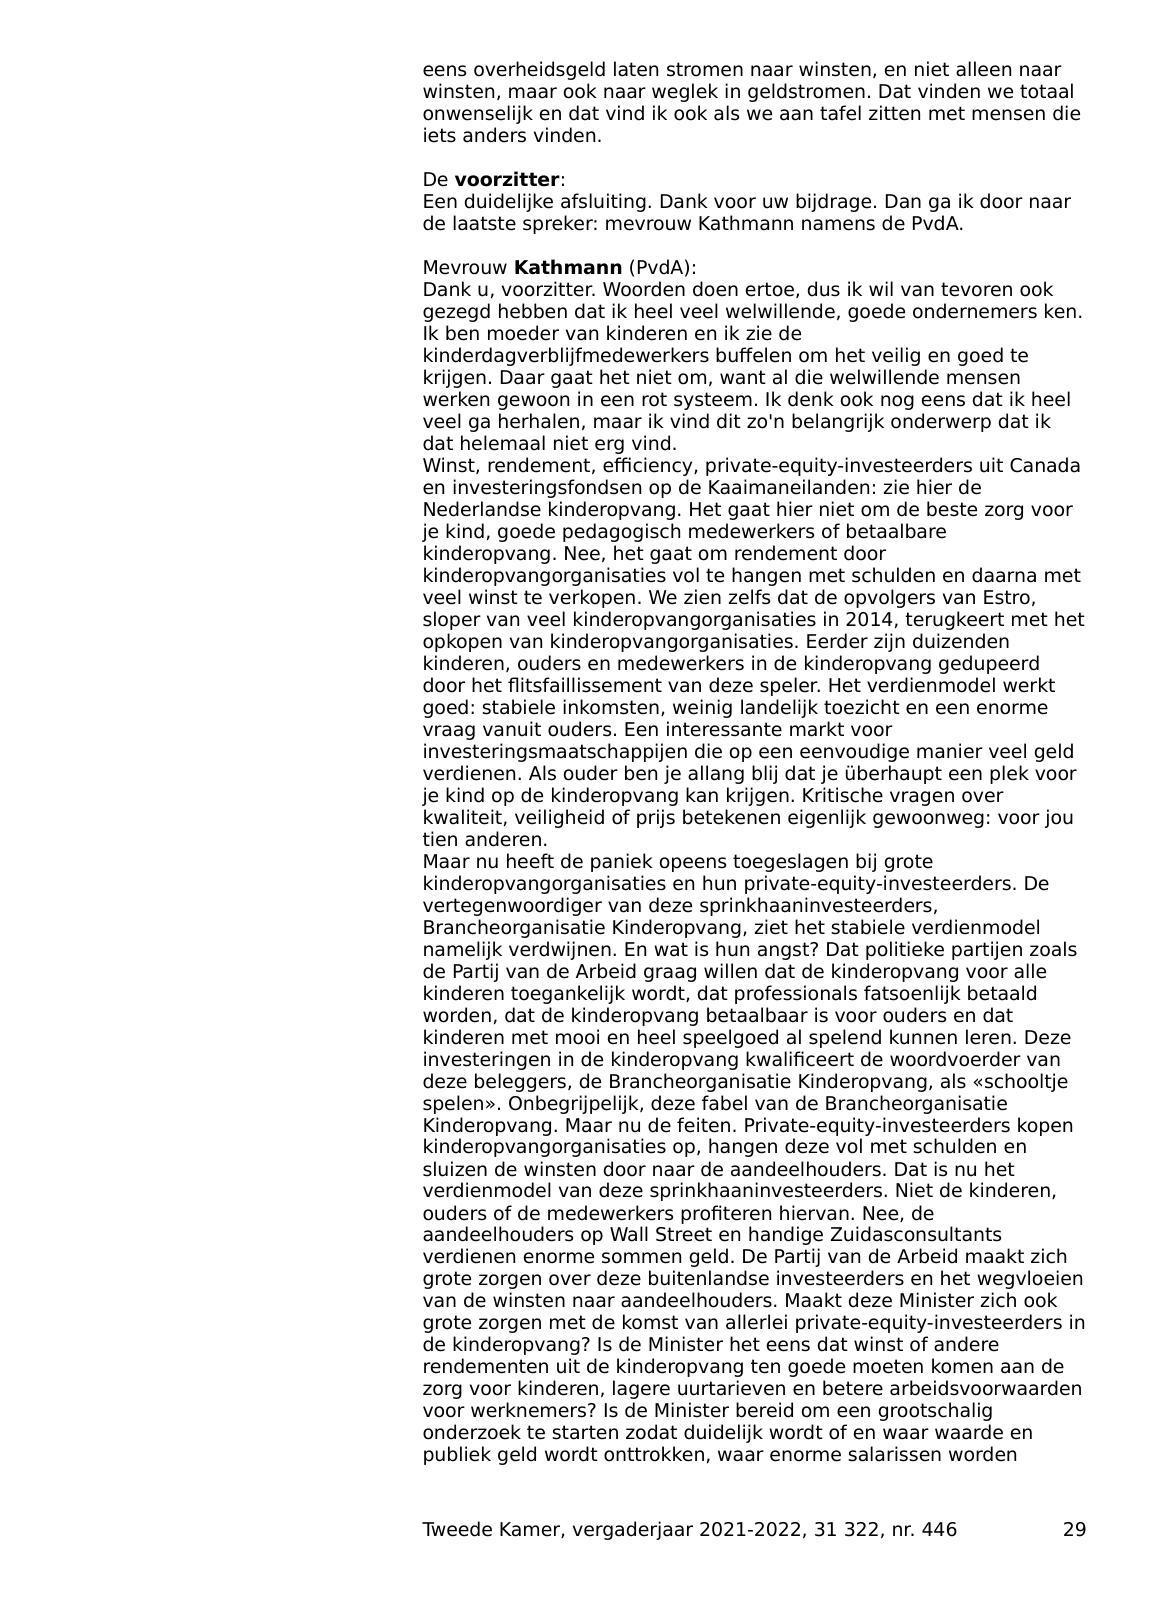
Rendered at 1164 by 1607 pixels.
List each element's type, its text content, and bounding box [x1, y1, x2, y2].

text eens overheidsgeld laten stromen naar winsten, en niet alleen naar winsten, maar ook naar weglek in geldstromen. Dat vinden we totaal onwenselijk en dat vind ik ook als we aan tafel zitten met mensen die iets anders vinden. [422, 59, 1087, 147]
text De voorzitter: [422, 169, 1087, 191]
text Dank u, voorzitter. Woorden doen ertoe, dus ik wil van tevoren ook gezegd hebben dat ik heel veel welwillende, goede ondernemers ken. Ik ben moeder van kinderen en ik zie de kinderdagverblijfmedewerkers buffelen om het veilig en goed te krijgen. Daar gaat het niet om, want al die welwillende mensen werken gewoon in een rot systeem. Ik denk ook nog eens dat ik heel veel ga herhalen, maar ik vind dit zo'n belangrijk onderwerp dat ik dat helemaal niet erg vind. [422, 279, 1087, 455]
text Winst, rendement, efficiency, private-equity-investeerders uit Canada en investeringsfondsen op de Kaaimaneilanden: zie hier de Nederlandse kinderopvang. Het gaat hier niet om de beste zorg voor je kind, goede pedagogisch medewerkers of betaalbare kinderopvang. Nee, het gaat om rendement door kinderopvangorganisaties vol te hangen met schulden en daarna met veel winst te verkopen. We zien zelfs dat de opvolgers van Estro, sloper van veel kinderopvangorganisaties in 2014, terugkeert met het opkopen van kinderopvangorganisaties. Eerder zijn duizenden kinderen, ouders en medewerkers in de kinderopvang gedupeerd door het flitsfaillissement van deze speler. Het verdienmodel werkt goed: stabiele inkomsten, weinig landelijk toezicht en een enorme vraag vanuit ouders. Een interessante markt voor investeringsmaatschappijen die op een eenvoudige manier veel geld verdienen. Als ouder ben je allang blij dat je überhaupt een plek voor je kind op de kinderopvang kan krijgen. Kritische vragen over kwaliteit, veiligheid of prijs betekenen eigenlijk gewoonweg: voor jou tien anderen. [422, 455, 1087, 851]
text Maar nu heeft de paniek opeens toegeslagen bij grote kinderopvangorganisaties en hun private-equity-investeerders. De vertegenwoordiger van deze sprinkhaaninvesteerders, Brancheorganisatie Kinderopvang, ziet het stabiele verdienmodel namelijk verdwijnen. En wat is hun angst? Dat politieke partijen zoals de Partij van de Arbeid graag willen dat de kinderopvang voor alle kinderen toegankelijk wordt, dat professionals fatsoenlijk betaald worden, dat de kinderopvang betaalbaar is voor ouders en dat kinderen met mooi en heel speelgoed al spelend kunnen leren. Deze investeringen in de kinderopvang kwalificeert de woordvoerder van deze beleggers, de Brancheorganisatie Kinderopvang, als «schooltje spelen». Onbegrijpelijk, deze fabel van de Brancheorganisatie Kinderopvang. Maar nu de feiten. Private-equity-investeerders kopen kinderopvangorganisaties op, hangen deze vol met schulden en sluizen de winsten door naar de aandeelhouders. Dat is nu het verdienmodel van deze sprinkhaaninvesteerders. Niet de kinderen, ouders of de medewerkers profiteren hiervan. Nee, de aandeelhouders op Wall Street en handige Zuidasconsultants verdienen enorme sommen geld. De Partij van de Arbeid maakt zich grote zorgen over deze buitenlandse investeerders en het wegvloeien van de winsten naar aandeelhouders. Maakt deze Minister zich ook grote zorgen met de komst van allerlei private-equity-investeerders in de kinderopvang? Is de Minister het eens dat winst of andere rendementen uit de kinderopvang ten goede moeten komen aan de zorg voor kinderen, lagere uurtarieven en betere arbeidsvoorwaarden voor werknemers? Is de Minister bereid om een grootschalig onderzoek te starten zodat duidelijk wordt of en waar waarde en publiek geld wordt onttrokken, waar enorme salarissen worden [422, 851, 1087, 1466]
text Een duidelijke afsluiting. Dank voor uw bijdrage. Dan ga ik door naar de laatste spreker: mevrouw Kathmann namens de PvdA. [422, 191, 1087, 235]
text Mevrouw Kathmann (PvdA): [422, 257, 1087, 279]
